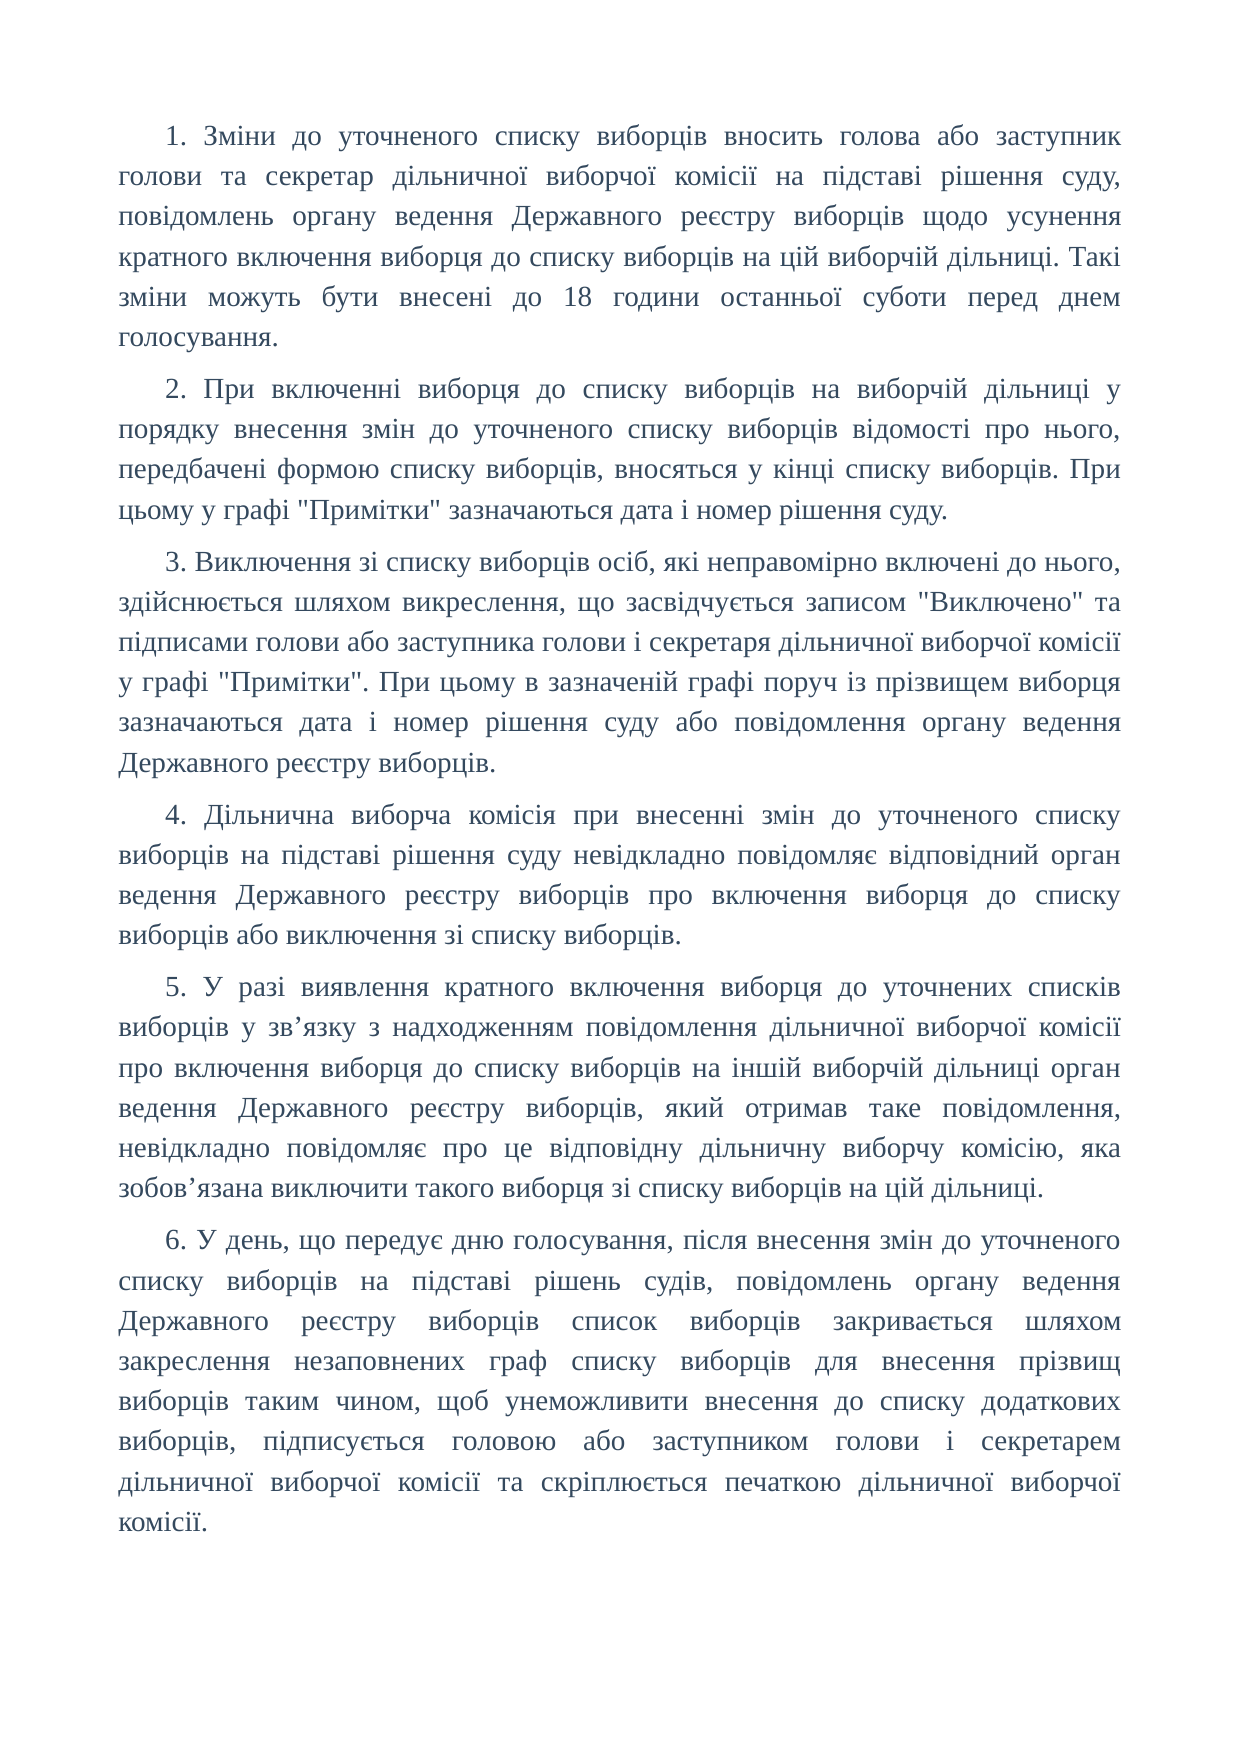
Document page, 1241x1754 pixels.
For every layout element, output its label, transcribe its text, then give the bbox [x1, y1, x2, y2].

text 2. При включенні виборця до списку виборців на виборчій дільниці у порядку внесення змін до уточненого списку виборців відомості про нього, передбачені формою списку виборців, вносяться у кінці списку виборців. При цьому у графі "Примітки" зазначаються дата і номер рішення суду. [118, 371, 1122, 525]
text 4. Дільнична виборча комісія при внесенні змін до уточненого списку виборців на підставі рішення суду невідкладно повідомляє відповідний орган ведення Державного реєстру виборців про включення виборця до списку виборців або виключення зі списку виборців. [118, 797, 1122, 951]
text 3. Виключення зі списку виборців осіб, які неправомірно включені до нього, здійснюється шляхом викреслення, що засвідчується записом "Виключено" та підписами голови або заступника голови і секретаря дільничної виборчої комісії у графі "Примітки". При цьому в зазначеній графі поруч із прізвищем виборця зазначаються дата і номер рішення суду або повідомлення органу ведення Державного реєстру виборців. [118, 544, 1122, 778]
text 1. Зміни до уточненого списку виборців вносить голова або заступник голови та секретар дільничної виборчої комісії на підставі рішення суду, повідомлень органу ведення Державного реєстру виборців щодо усунення кратного включення виборця до списку виборців на цій виборчій дільниці. Такі зміни можуть бути внесені до 18 години останньої суботи перед днем голосування. [118, 118, 1122, 353]
text 6. У день, що передує дню голосування, після внесення змін до уточненого списку виборців на підставі рішень судів, повідомлень органу ведення Державного реєстру виборців список виборців закривається шляхом закреслення незаповнених граф списку виборців для внесення прізвищ виборців таким чином, щоб унеможливити внесення до списку додаткових виборців, підписується головою або заступником голови і секретарем дільничної виборчої комісії та скріплюється печаткою дільничної виборчої комісії. [118, 1222, 1122, 1537]
text 5. У разі виявлення кратного включення виборця до уточнених списків виборців у зв’язку з надходженням повідомлення дільничної виборчої комісії про включення виборця до списку виборців на іншій виборчій дільниці орган ведення Державного реєстру виборців, який отримав таке повідомлення, невідкладно повідомляє про це відповідну дільничну виборчу комісію, яка зобов’язана виключити такого виборця зі списку виборців на цій дільниці. [118, 969, 1122, 1204]
